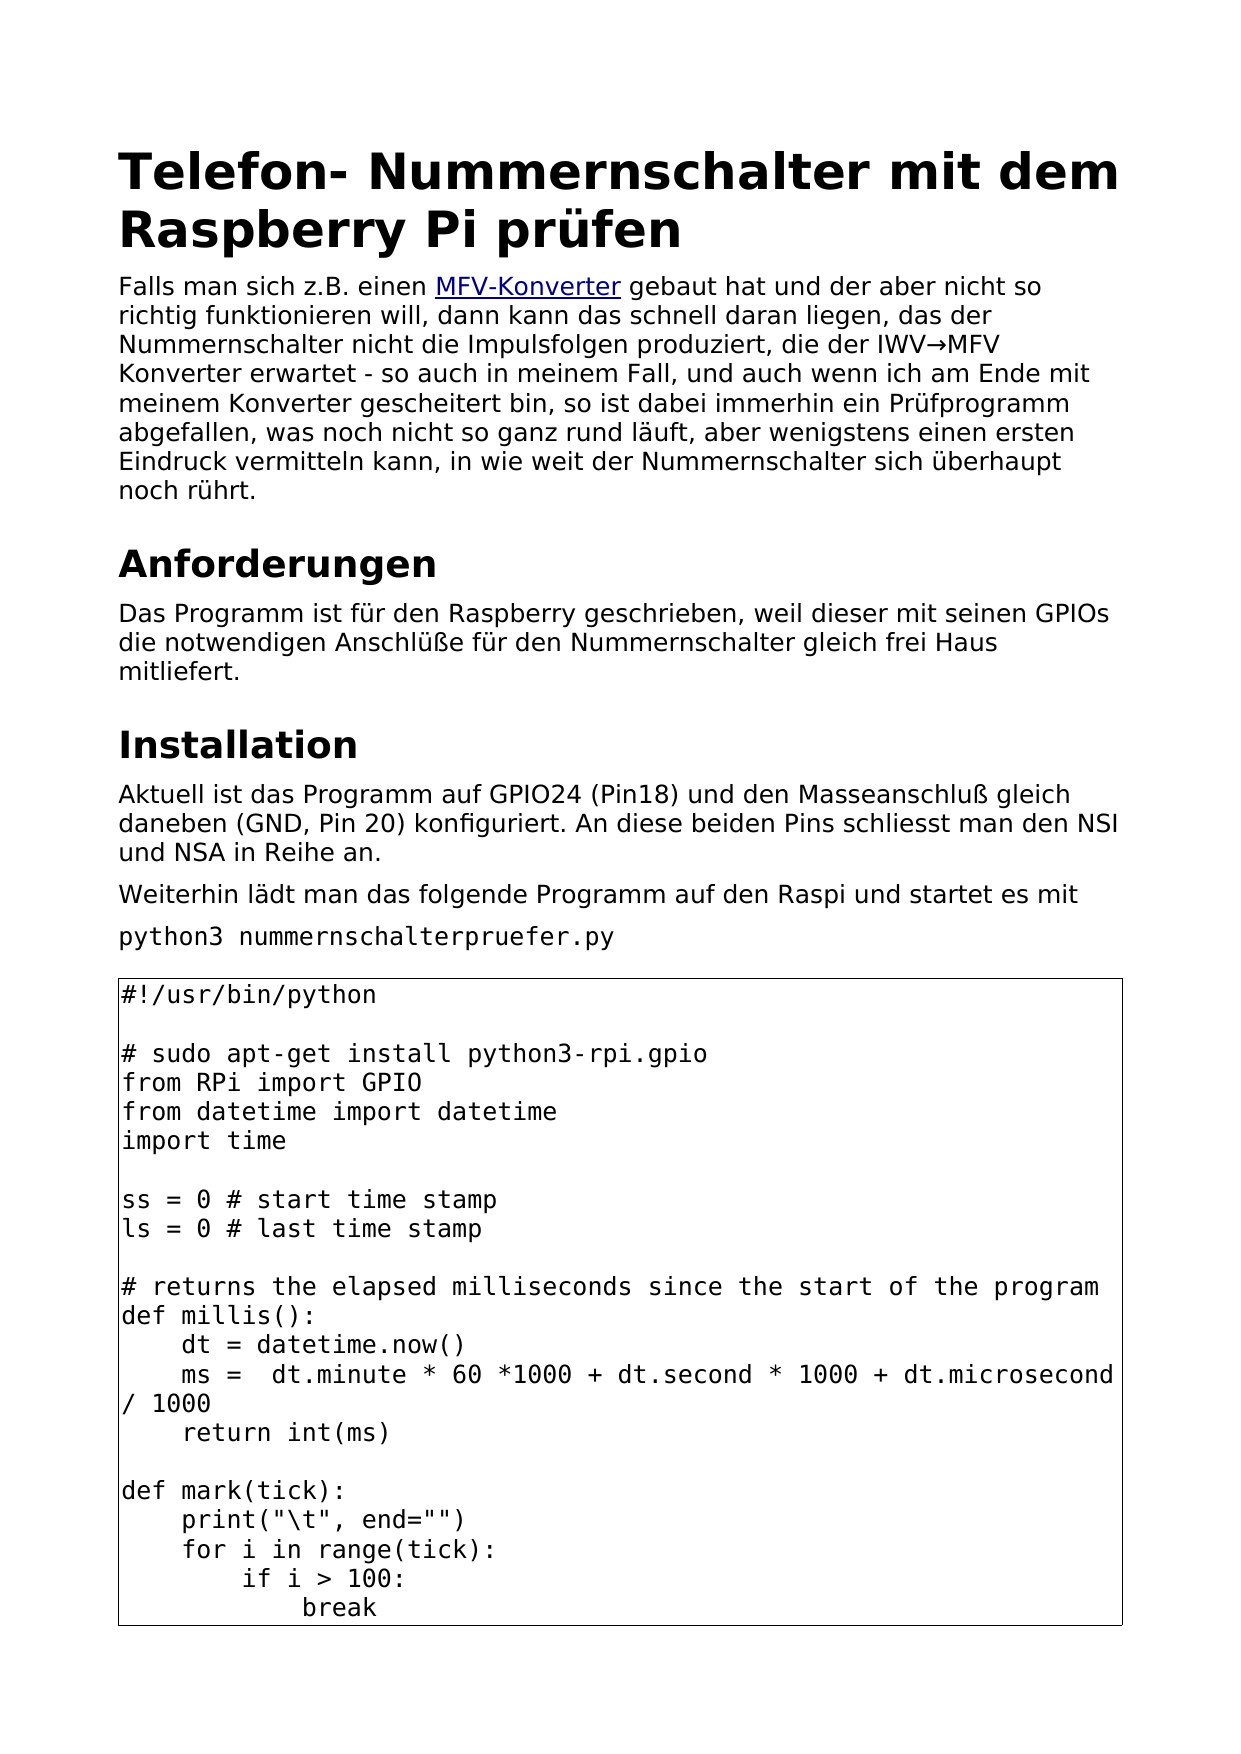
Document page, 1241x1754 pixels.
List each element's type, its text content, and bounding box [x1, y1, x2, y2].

text Aktuell ist das Programm auf GPIO24 (Pin18) und den Masseanschluß gleich daneben (GND, Pin 20) konfiguriert. An diese beiden Pins schliesst man den NSI und NSA in Reihe an. [118, 780, 1122, 868]
text Weiterhin lädt man das folgende Programm auf den Raspi und startet es mit [118, 880, 1122, 909]
subtitle Telefon- Nummernschalter mit dem Raspberry Pi prüfen [118, 143, 1122, 259]
subtitle Installation [118, 724, 1122, 768]
text Falls man sich z.B. einen MFV-Konverter gebaut hat und der aber nicht so richtig funktionieren will, dann kann das schnell daran liegen, das der Nummernschalter nicht die Impulsfolgen produziert, die der IWV→MFV Konverter erwartet - so auch in meinem Fall, und auch wenn ich am Ende mit meinem Konverter gescheitert bin, so ist dabei immerhin ein Prüfprogramm abgefallen, was noch nicht so ganz rund läuft, aber wenigstens einen ersten Eindruck vermitteln kann, in wie weit der Nummernschalter sich überhaupt noch rührt. [118, 272, 1122, 505]
table_header #!/usr/bin/python # sudo apt-get install python3-rpi.gpio from RPi import GPIO from datetime import datetime import time ss = 0 # start time stamp ls = 0 # last time stamp # returns the elapsed milliseconds since the start of the program def millis(): dt = datetime.now() ms = dt.minute * 60 *1000 + dt.second * 1000 + dt.microsecond / 1000 return int(ms) def mark(tick): print("\t", end="") for i in range(tick): if i > 100: break [119, 979, 1122, 1625]
text python3 nummernschalterpruefer.py [118, 922, 1122, 951]
subtitle Anforderungen [118, 543, 1122, 587]
text Das Programm ist für den Raspberry geschrieben, weil dieser mit seinen GPIOs die notwendigen Anschlüße für den Nummernschalter gleich frei Haus mitliefert. [118, 599, 1122, 687]
